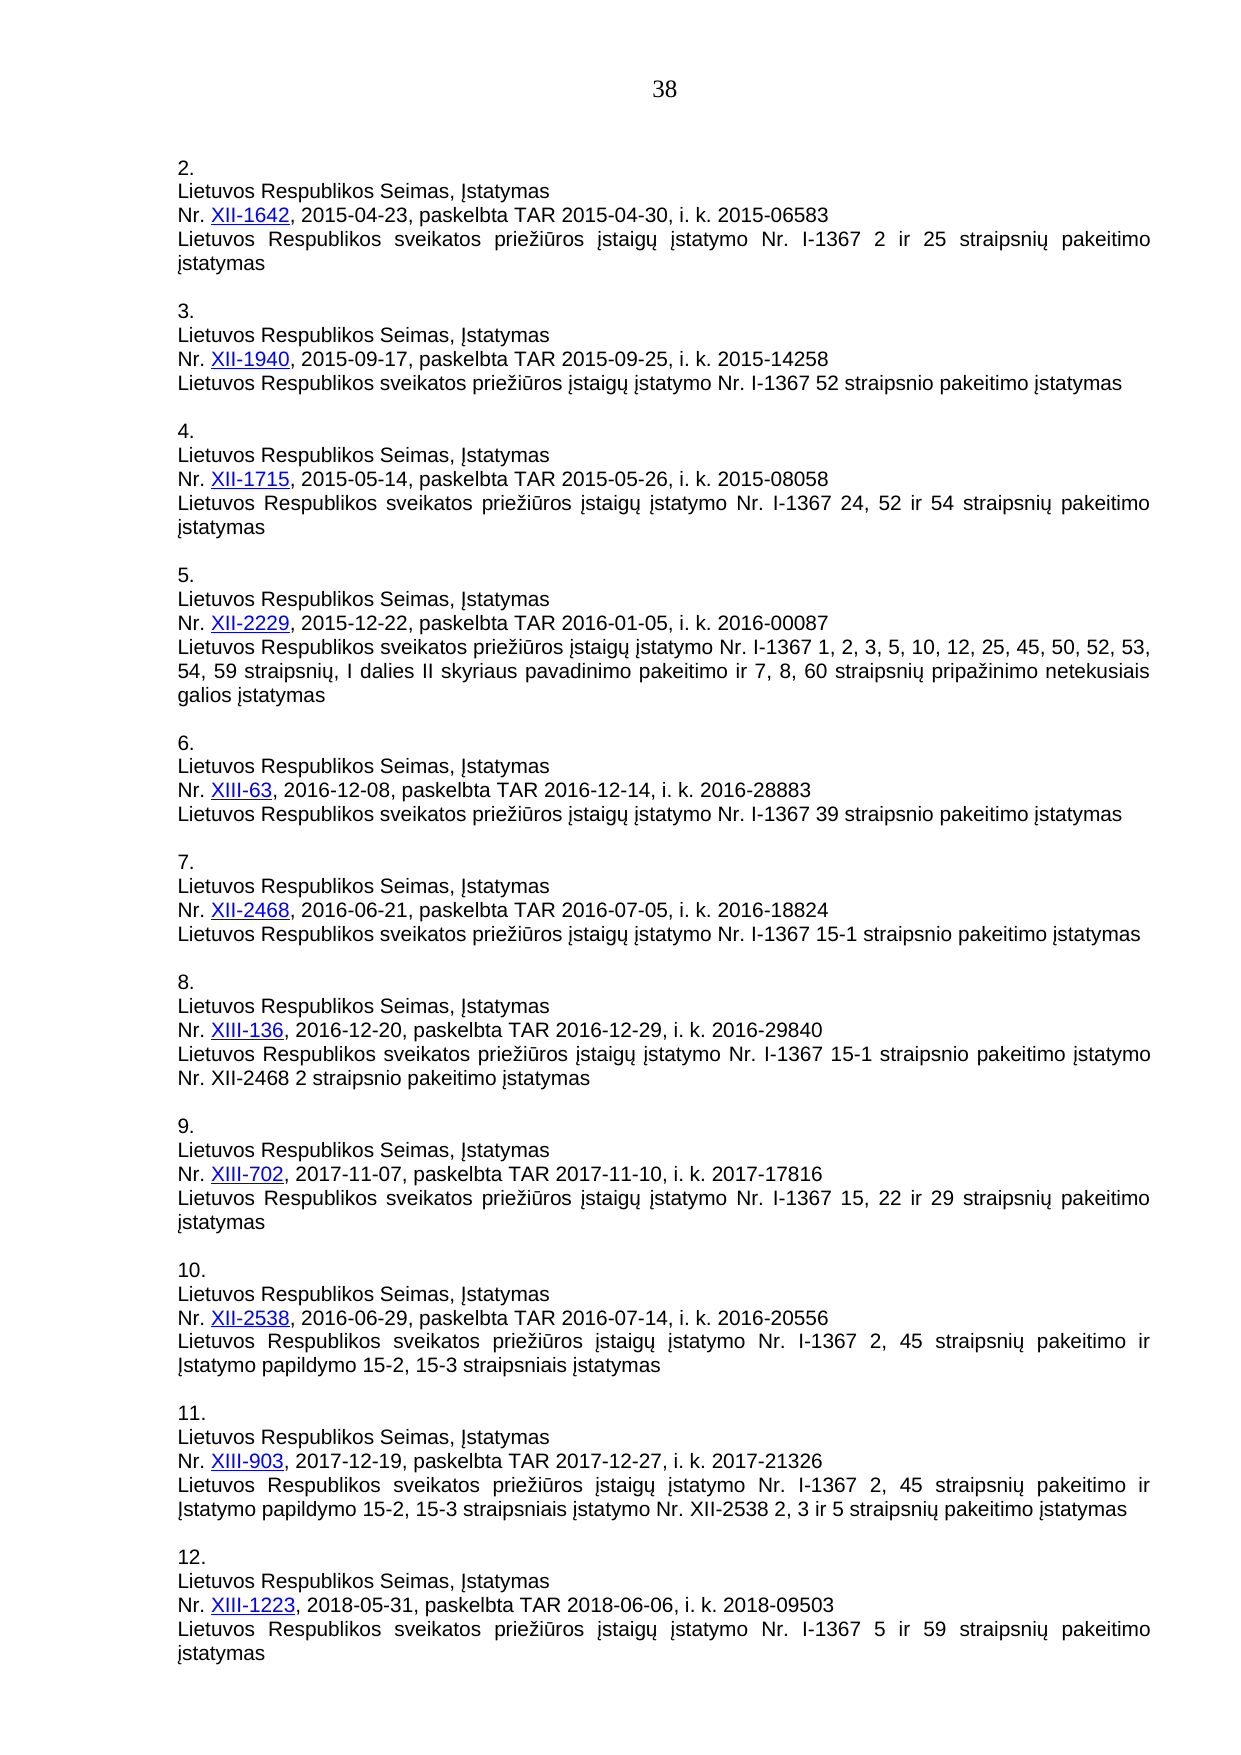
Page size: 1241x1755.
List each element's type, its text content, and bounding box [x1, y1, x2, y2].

text 6. [177, 730, 1152, 754]
text 4. [177, 419, 1152, 443]
text 10. [177, 1257, 1152, 1281]
text Lietuvos Respublikos sveikatos priežiūros įstaigų įstatymo Nr. I-1367 39 straipsnio pakeitimo įstatymas [177, 802, 1152, 826]
text Nr. XIII-702, 2017-11-07, paskelbta TAR 2017-11-10, i. k. 2017-17816 [177, 1162, 1152, 1186]
text Lietuvos Respublikos Seimas, Įstatymas [177, 1138, 1152, 1162]
text Nr. XII-2229, 2015-12-22, paskelbta TAR 2016-01-05, i. k. 2016-00087 [177, 611, 1152, 634]
text Lietuvos Respublikos sveikatos priežiūros įstaigų įstatymo Nr. I-1367 52 straipsnio pakeitimo įstatymas [177, 371, 1152, 395]
text Nr. XII-1940, 2015-09-17, paskelbta TAR 2015-09-25, i. k. 2015-14258 [177, 347, 1152, 371]
text Lietuvos Respublikos sveikatos priežiūros įstaigų įstatymo Nr. I-1367 15-1 straipsnio pakeitimo įstatymo Nr. XII-2468 2 straipsnio pakeitimo įstatymas [177, 1042, 1152, 1090]
text Nr. XII-2468, 2016-06-21, paskelbta TAR 2016-07-05, i. k. 2016-18824 [177, 898, 1152, 922]
text Nr. XII-1715, 2015-05-14, paskelbta TAR 2015-05-26, i. k. 2015-08058 [177, 467, 1152, 491]
text Lietuvos Respublikos Seimas, Įstatymas [177, 754, 1152, 778]
text Lietuvos Respublikos Seimas, Įstatymas [177, 1281, 1152, 1305]
text 7. [177, 850, 1152, 874]
text Lietuvos Respublikos Seimas, Įstatymas [177, 1569, 1152, 1593]
text Lietuvos Respublikos Seimas, Įstatymas [177, 994, 1152, 1018]
text 11. [177, 1401, 1152, 1425]
text Lietuvos Respublikos sveikatos priežiūros įstaigų įstatymo Nr. I-1367 15, 22 ir 29 straipsnių pakeitimo įstatymas [177, 1186, 1152, 1233]
text Lietuvos Respublikos Seimas, Įstatymas [177, 874, 1152, 898]
text Nr. XII-1642, 2015-04-23, paskelbta TAR 2015-04-30, i. k. 2015-06583 [177, 203, 1152, 227]
text Lietuvos Respublikos Seimas, Įstatymas [177, 1425, 1152, 1449]
text Nr. XIII-136, 2016-12-20, paskelbta TAR 2016-12-29, i. k. 2016-29840 [177, 1018, 1152, 1042]
text 2. [177, 155, 1152, 179]
text Lietuvos Respublikos sveikatos priežiūros įstaigų įstatymo Nr. I-1367 2, 45 straipsnių pakeitimo ir Įstatymo papildymo 15-2, 15-3 straipsniais įstatymo Nr. XII-2538 2, 3 ir 5 straipsnių pakeitimo įstatymas [177, 1473, 1152, 1521]
text Nr. XII-2538, 2016-06-29, paskelbta TAR 2016-07-14, i. k. 2016-20556 [177, 1305, 1152, 1329]
text Lietuvos Respublikos Seimas, Įstatymas [177, 587, 1152, 611]
text 9. [177, 1114, 1152, 1138]
text Lietuvos Respublikos sveikatos priežiūros įstaigų įstatymo Nr. I-1367 24, 52 ir 54 straipsnių pakeitimo įstatymas [177, 491, 1152, 539]
text Lietuvos Respublikos Seimas, Įstatymas [177, 443, 1152, 467]
text 8. [177, 970, 1152, 994]
text 12. [177, 1545, 1152, 1569]
text 3. [177, 299, 1152, 323]
text Lietuvos Respublikos sveikatos priežiūros įstaigų įstatymo Nr. I-1367 2 ir 25 straipsnių pakeitimo įstatymas [177, 227, 1152, 275]
text Lietuvos Respublikos sveikatos priežiūros įstaigų įstatymo Nr. I-1367 15-1 straipsnio pakeitimo įstatymas [177, 922, 1152, 946]
text Lietuvos Respublikos sveikatos priežiūros įstaigų įstatymo Nr. I-1367 5 ir 59 straipsnių pakeitimo įstatymas [177, 1617, 1152, 1665]
text Lietuvos Respublikos sveikatos priežiūros įstaigų įstatymo Nr. I-1367 1, 2, 3, 5, 10, 12, 25, 45, 50, 52, 53, 54, 59 straipsnių, I dalies II skyriaus pavadinimo pakeitimo ir 7, 8, 60 straipsnių pripažinimo netekusiais galios įstatymas [177, 634, 1152, 706]
text Lietuvos Respublikos sveikatos priežiūros įstaigų įstatymo Nr. I-1367 2, 45 straipsnių pakeitimo ir Įstatymo papildymo 15-2, 15-3 straipsniais įstatymas [177, 1329, 1152, 1377]
text Nr. XIII-903, 2017-12-19, paskelbta TAR 2017-12-27, i. k. 2017-21326 [177, 1449, 1152, 1473]
text Nr. XIII-1223, 2018-05-31, paskelbta TAR 2018-06-06, i. k. 2018-09503 [177, 1593, 1152, 1617]
text Lietuvos Respublikos Seimas, Įstatymas [177, 323, 1152, 347]
text Nr. XIII-63, 2016-12-08, paskelbta TAR 2016-12-14, i. k. 2016-28883 [177, 778, 1152, 802]
text Lietuvos Respublikos Seimas, Įstatymas [177, 179, 1152, 203]
text 5. [177, 563, 1152, 587]
